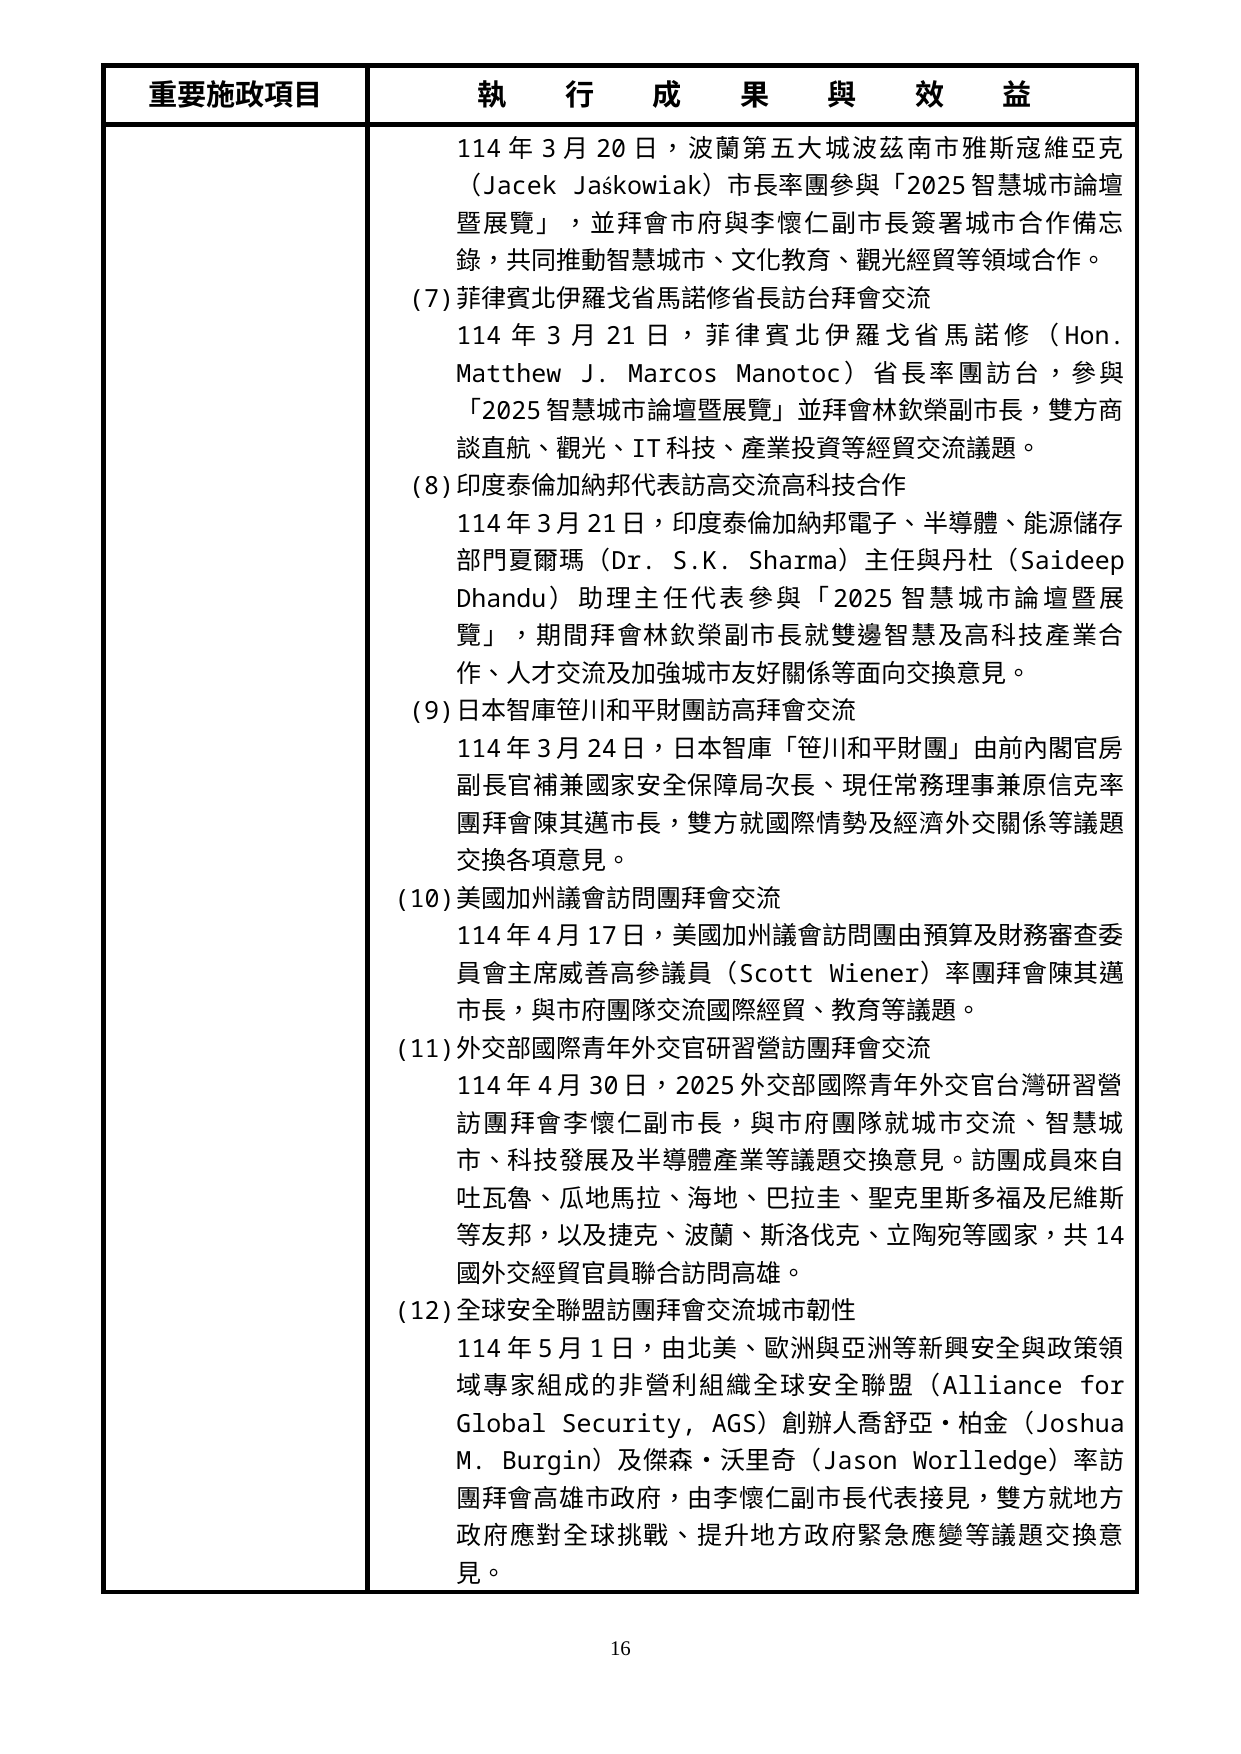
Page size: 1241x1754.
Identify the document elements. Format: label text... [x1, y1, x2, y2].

table_cell 1.辦理四維及鳳山行政中心環境美綠化 (1)針對四維及鳳山行政中心大樓四周及庭園景觀樹木、花草進行綠美化，定期修剪整理，提供市民舒適的洽公環境。另於公共走道，定期更換擺飾各種花木盆栽，以提升辦公環境景觀，淨化室內空氣。 (2)依據本府四維及鳳山行政中心大樓環境清潔維護實施計畫，辦理環境清潔暨美綠化績效考核2次。 2.加強四維及鳳山行政中心會場利用 (1)為有效提供場地資訊，增進集會場所使用率，於行政暨國際處網站提供會場現況照片、設備簡介、場地使用申請書及單一申請窗口等申辦服務資訊。 (2)114年度四維行政中心中庭、廣場及大禮堂計開放127場次，各會議室等受理申請使用計1,550場次；鳳山行政中心中庭、廣場、大禮堂及多媒體會議室計開放173場次，各會議室等受理申請使用914場次。 3.推動綠色環保採購及優先採購身心障礙福利機構物品 114年度綠色採購，指定項目採購達成率為100%；另114年度優先採購身心障礙福利機構團體生產物品，達成法定比例10%。 4.打造與民眾友善互動之公共空間 (1)受理本府各機關學校申請於四維及鳳山行政中心電梯內海報夾張貼海報計29次，讓市政服務資訊更普及，延伸本府服務市民朋友的觸角。 (2)受理本府各機關學校申請於四維行政中心中庭LED電視牆播放市政宣導短片。 1.辦理四維及鳳山行政中心建築、水電、空調、消防、電梯、通信、廣播、監視系統等公共設備之保養維護管理及各機關申請維修，114年度受理案件計546件，有效維護辦公環境正常運作。 2.辦理四維及鳳山行政中心大樓「高低壓電氣設備檢驗」、「消防設備安全檢查及改善」、「建築物公共安全檢查申報」、「溫室氣體盤查輔導及外部查證案」等業務，以確保公共安全及節能減碳。 1.經管市有宿舍44間，包括首長宿舍3間、多房間職務宿舍32間、單房間職務宿舍6間及眷舍3間。 2.活化首長職務宿舍（市長官邸），並提供予機關學校或經政府立案之公司、行號或團體等申請辦理座談會、媒體推廣會、研習活動等使用，114年度受理申請借用共計27場次。 3.為維護宿舍居住品質，不定期派員進行宿舍設施巡查，力求即時修繕、汰換設備。每年6、12月辦理2次宿舍居住事實查考作業。 4.活化部分宿舍空地及眷舍空屋，並提供予前金區公所作為綠美化基地及里民休閒聯誼處所。 1.辦理財產新增或報廢減損作業，亦按期彙送各類統計報表至管理系統。 2.經管四維及鳳山行政中心之財產及物品年度盤點工作。 3.不定期辦理財產清查移撥、捐贈、變賣等，以活化並發揮財產最大使用價值。 1.辦理四維、鳳山行政中心辦公大樓114年防護團講習，參訓人員131人。 2.辦理四維、鳳山行政中心辦公大樓場域114年度自衛消防編組訓練各2次，並將演練成果彙送主管機關消防局備查。 辦理四維行政中心節能績效保證專案，汰換四維行政中心2台冰水主機，降低耗電量，提升使用能效並落實節能減碳。 1.本府臨時人員進用之審核 依據高雄市政府所屬各機關學校臨時人員進用及運用要點規定，合理審核各機關提報進用臨時人員需求，以撙節公帑。截至114年底召開各機關學校進用臨時人員審核小組會議計15次，審核衛生局、運動發展局、教育局、海洋局、水利局、農業局及文化局等機關30項提案，同意進用287人。 2.辦理績優基層人員選拔與表揚活動 於114年6月26日假四維行政中心大禮堂由陳其邁市長親自頒獎，表揚50名績優基層人員，頒發獎座及每人獎金1萬元，以肯定辛勞奉獻的基層同仁。 3.辦理職工管理研習 114年分別辦理KPSN2職工人事系統功能說明與實機操作班共4場次，計126人參訓，以提升本府各機關學校職工管理人員對於職工之僱用、待遇給與、差假勤惰、考核獎懲、退休撫卹及人事資料管理等專業知能。 4.辦理基層人員研習講座 114年辦理「我的幸福晚年—投資理財全攻略研習班(一)及(二)」、「勞保權益研習班—別讓你的勞保權益睡著了」、「樂享退休後人生研習班」、「職場情緒傷害防護力研習班」、「防患未然—職場安全與災害應對研習班」與「漫遊高雄研習班：重新認識我們的城市」等7場研習課程，計255人參訓，充實本府各機關所屬基層人員工作知能及啟發工作熱忱。 5.完成勞工退休準備金專戶撥補 為符合勞動基準法第56條第2項規定，114年完成本府各機關勞工退休準備金專戶撥補差額2億9,351萬442元。 6.控管職工人事費成長 依據高雄市政府事務勞力替代措施推動方案及開源節流實施要項計畫，落實員額精簡政策，控管人事費成長。114年計精簡工友245人，節省經費1億7,134萬元，精簡業務助理38人，節省經費1,904萬元，共計節省經費1億9,038萬元。 7.辦理工友網路徵才 為落實節能減紙政策，本府所屬各機關、學校如有工友(含技工、駕駛)缺額，可將徵才資訊送行政暨國際處，統一於工友事求人網頁公告，讓職工同仁上網閱覽。114年協助各機關上網公告283次，預估可節省紙張及碳粉費用22萬4,880元。 1.辦理車輛先期審查作業 依據高雄市政府年度施政計畫先期作業要點及中央政府各機關學校購置及租賃公務車輛作業要點，辦理115年度購置公務車輛先期審查作業，共計核列電動車9輛、油電小客車27輛、電動機車610輛、特種車817輛、新租16輛(含汰除改新租8輛)及續租86輛等，經費合計6億3,360萬9,000元。 2.辦理線上申請派用公務車 114年度於線上申請派遣公務車（含禮賓車）計1,527車次。 3.核發臨時停車證 依高雄市政府四維及鳳山行政中心停車場使用管理要點規定114年核發公務臨時停車證1萬880張。 4.車輛淨零公正轉型 配合研考會推動淨零公正轉型-社會對話活動，於114年9月26日舉辦燃油機車汰換為電動機車政策與實務問題交流會，講述電動機車技術重點與未來發展趨勢及電動機車使用與維護等實務問題，預期可逐步落實公務機車電動化目標。 114年12月10、11日配合監察院辦理114年度第2次地方機關巡察，巡察委員為賴振昌委員及鴻義章委員，除受理民眾暨團體陳情計7件次外，並分別赴市議會拜會康裕成議長及本府拜會陳其邁市長。且巡察「亞洲新灣區規劃與發展現況」，並實地視察「亞洲新灣區」；另巡察「114年侵台之丹娜絲、楊柳等颱風，高雄山區之災情及復原情形」及巡察「原住民長照政策執行情形」，並實地視察「桃源區日照中心」。 1.辦理行政暨國際處研考業務管控及處理。 2.辦理電話服務品質及禮貌測試 依據「高雄市政府行政暨國際處電話服務品質及禮貌測試執行計畫」，不定期進行電話服務品質及禮貌測試，114年度計辦理2次測試、抽測計16人次，導入專業、親切、高效率的電話服務品質，建立良好服務形象，提升服務品質。 3.辦理114年度風險管理作業 為加強各機關內部各項施政計畫管控及落實執行，市府函文請各機關於110年起參照行政院相關規定辦理風險管理作業，行政暨國際處依市府規定於114年2月28日前完成114年度「行政暨國際處風險管理作業計畫書」，俾據以執行，以落實風險管理，實現施政績效。 為保障消費者權益，主動會同主管機關查察主要消費場所及消費商品，如預售屋銷售建案及飯店房價稽查、學校營養午餐、汽車維修定型化契約、左營建業新村及健身中心聯合查核、觀光遊樂業檢查暨督導考核、11月22日 TWICE演唱會及12月6日 AAA頒獎典禮旅宿查核、肉品標示與來源查核、瘦身美容業聯合稽查等項目，加強查察大型百貨公司、商場、量販及視聽歌唱民生消費食品安全及物價查訪，並在重要民俗年節期間，加強民生食品消費安全查察工作，114年計查核41次、278家。 1.建置消費者保護專屬網頁，提供消費者保護相關資訊，並加強消費者保護知識教育宣導。 2.114年行政暨國際處消費者保護官透過媒體專訪，或受邀請擔任講座或至機關學校、民間團體等進行消費者保護教育宣導，計辦理36場次；另本市各國中(小)提出校園消保教育宣導已完成20場，將陸續辦理。 3.不定期的透過網路、電台、有線電視跑馬燈等管道，加強宣導「1950消費者服務專線」與消費者保護相關資訊。 114年10月29日假本府四維行政中心辦理消保體驗營，以充實高中生消保新知。 為進一步有效保障消費者權益，114年受理消費事件諮詢計12,085人次；受理消費爭議第一次申訴6,798件，第二次申訴1,652件；辦理消費爭議調解會議計12次，調解216件。 1.遴聘本市消費爭議調解委員會委員 依據「直轄市縣(市)消費者爭議調解委員會設置要點」第2點規定，敦聘府外學者、專業人士、工商團體及消保團體代表等11人與本府消保官4人，擔任本市消費爭議調解會委員，任期自114年3月1日至116年2月28日。 2.遴聘本府消費者保護委員會委員 依據「高雄市政府消費者保護委員會設置要點」第3點辦理，聘請專家學者、工商團體、消保團體及青年學生代表等9人與本府機關代表7人，籌組本府消費者保護委員會，現由羅達生副市長擔任召集人，任期自114年6月1日至116年5月31日。 分別於114年6月26日、12月24日，召開本府消費者保護委員會議，討論「藝文表演消費爭議之預防與處理」專案報告、「消費詐騙之預防與處理」專案報告、「建議中央主管機關儘速擬訂外送平台服務契約定型化契約應記載及不得記載事項，以維護消費者權益」專案報告、及為確保預售屋交易安全，請主管機關就「起造人變更與產權資訊揭露等」進行專案報告等議案，精進本府消保工作，俾保障民眾消費權益。 賡續擴大本府公文電子交換服務範疇，提升公私部門間之業務溝通聯繫效率，依據「高雄市政府公文電子交換作業要點」，持續受理本市民間組織及團體申請使用本府公文電子交換服務。截至114年12月已受理113個民間組織及團體之申請服務，提升文書資訊服務效能，兼以落實節能減紙減碳政策。 1.114年度辦理警察局、地政局、觀光局、政風處、水利局、都市發展局、梓官、鹽埕、左營、新興、仁武、大樹、茂林、燕巢、旗津、楠梓區公所等16個機關考評作業，將持續辦理各機關檔案管理考評，強化各機關檔案管理效能及檔管人員素質，妥善保存施政紀錄。 2.辦理市府及原縣府檔案移交作業，共移交27個機關，移交市府及原縣府檔案共計102,305件，提升檔案典藏、檢調及應用效益。 1.為強化核心系統-本府第二代職工人事系統之資訊安全，於114年12月5日通過第三方驗證，維持行政暨國際處ISO 27001:2022證書有效性。 2.114年8月19日上午及下午辦理行政暨國際處資安政策與目標宣導暨資通安全研習課程，計2場次、117人次參訓。 1.為促進公眾參與，增進民間對公共事務的瞭解、信賴及監督，配合本府開放資料(Open Data)政策，114年計已開放14項資料集供民眾下載使用。同時逐步轉置資料集格式為開放性格式，提升開放資料質量及可用性，讓政府施政資料得以活化加值運用。 2.為落實市政資訊公開，促進民眾瞭解相關施政及權益，每週一、四定期發行「高雄市政府電子公報」，彙整刊載本府市法規、行政規則、各式政令、公告、公示送達等各類攸關民眾權益之資訊，作為民眾與本府間溝通的橋梁，全年計出刊119期。 為增進市府各機關橫向聯繫、加強各機關與區公所間溝通協調，定期召開市政會議，議定市府重大決策，全年計召開46次，包含4次臨時市政會議，並安排1場美國關稅議題之專題演講。 1.妥適安排市長參加各項會議、各界人士拜會等行程（如各項會報、典禮、頒獎表揚、座談會、研討會、記者會、簡報、國內外人士及姊妹市代表拜會等）。 2.妥適安排市長訪查基層，聽取基層心聲、瞭解基層急需處理之相關問題及視察各項建設等。 以親切積極之態度，妥適處理市民建議暨陳情事項，並利用本府線上即時服務系統，確實管制、追蹤各項案件之辦理情形，全年透過系統管制受理案件計485件。 處理各項機要業務文件及工作，迅速圓滿達成任務。 1.辦理訪賓接待業務：114年國際交流越趨熱絡，行政暨國際處致力推廣高雄產業、文化、教育等領域的交流發展，促進高雄和國際城市、駐台外國機構之友好合作機會，共計有121案、1,420人次。 2.姊妹市及友好夥伴城市之實質交流：114年國際城市往來頻繁，為強化與各方城市之實質合作，行政暨國際處藉邀訪國際城市首長來高、出訪參與慶典活動、與局處合作行銷高雄物產等多元模式，強化與姊妹市及友好夥伴城市合作關係，辦理情形如下： 與科索沃普里斯提納姊妹市進行圖書互贈交流 114年1月16日，普里斯提納市拉瑪（Përparim Rama）市長與時任我駐匈牙利台北代表處劉世忠大使一同參與於該市舉辦之「高雄市立圖書館與希夫齊‧蘇萊曼尼圖書館（Hivzi Sulejmani Library）贈書儀式」，慶祝兩市締盟後首次圖書互贈交流。劉世忠大使代表陳其邁市長致贈圖書126冊給普里斯提納市，包含高雄及台灣在地文學、文化、兒童繪本等中英文書籍，而普里斯提納市亦回贈科索沃民族文化介紹與兒童讀物等英文及阿爾巴尼亞文書籍計105冊予高雄市，讓雙邊市民得以透過書籍認識彼此文化。 日本友好城市熊本市訪團搭乘直飛航班參與高雄燈會冬日遊樂園 114年2月3日至5日，熊本市政策局時任三島健一局長率團搭乘高雄與熊本首班復航班機訪高，並偕同高人氣熊本城迎賓武將隊、熊本市吉祥物肥後丸參與高雄燈會冬日遊樂園活動，訪團亦拜會行政暨國際處，深化兩市交流。 美國波特蘭姊妹市訪高參與高雄燈會冬日遊樂園 114年2月3日至6日，美國波特蘭姊妹市由波特蘭—高雄姊妹市協會陳紀昭會長率波特蘭玫瑰節基金會、皇家玫瑰協會等一行21人訪高。訪團拜會郭添貴秘書長就青年交流、淨零永續、智慧交通等城市議題交換意見，並參觀高雄冬日遊樂園活動、走訪旗山燈會與蚵仔寮感受山海風情。 日本友好城市參與「日光海島生活節」 114年2月21日至23日，日本友好城市八王子市中邑仁志副市長率團參與「日光海島生活節」，並偕八王子前市長、現任NPO八王子台灣友好交流協會黑須隆一理事長一行拜會陳其邁市長。雙邊就產業、文化、教育、觀光等合作領域交換意見。日本友好城市熊本縣、青森縣、陸奧市及佐渡市亦參與活動，設攤推廣特產及文化。 日本友好城市熊本縣木村敬知事搭直航班機首度訪高 114年2月24日，日本友好城市熊本縣木村敬知事上任後首度率團搭乘復航的「高雄－熊本」航班訪高，並偕高人氣吉祥物「熊本熊」拜會陳其邁市長。雙邊就觀光、教育及產業等各領域交流交換意見。 姊妹市及友好夥伴城市參與「2025智慧城市論壇暨展覽」 114年3月19日至23日，行政暨國際處邀請斯洛伐克布拉提斯拉瓦省、史瓦帝尼王國姆巴巴內市、貝里斯國貝里斯市、象牙海岸聖佩德羅市、美國聖安東尼市、美國紐約州橘郡、波蘭格丁尼亞市等7個姊妹市及友好夥伴城市參與。其中，斯洛伐克布拉提斯拉瓦省德若巴（Juraj Droba）省長係二度訪高並拜會陳其邁市長，雙邊就智慧城市、教育及大學學術合作等議題交流；史瓦帝尼姆巴巴內由姆孔達（Thulani Mkhonta）市長率團拜會李懷仁副市長，就兩市在英語教育等教育合作之成果進行交流；貝里斯市瓦格納（Bernard Wagner）市長亦親自率隊參展，與林欽榮副市長暢談智慧交通及智慧防災等合作面向；象牙海岸聖佩德羅市則由卡拉摩科副市長（KARAMOKO Mamadou）參加論壇，並拜會李懷仁副市長，就智慧城市治理、智慧農業與教育等議題交換意見；波蘭格丁尼亞市由奧斯丁（Bartłomiej Austen）副市長率團出席，並拜會李懷仁副市長，雙方於合作意向書的基礎上進行多項具體合作提案之討論，兩市亦於114年9月完成姊妹市簽署；美國紐約州橘郡史蒂文‧紐豪斯（Steven Neuhaus）郡長率團參加並與林欽榮副市長進行會談，探討雙邊智慧科技、數位轉型及淨零永續發展等交流議題，兩市亦於114年4月完成姊妹市簽署；美國聖安東尼市技術長Craig Hopkins出席本次活動和展覽，與市府團隊充分交流。 日本熊本縣大津町及肥後大津體育文化委員會率團拜會運發局 114年3月25日日本熊本縣大津町及肥後大津體育文化委員會率團來訪拜會運動發展局，針對本市體育發展現況進行交流，另安排參訪本市武德殿、高雄國家體育場等。 大羅德岱堡國際姊妹市協會—高雄姊妹市主席王怡婷拜會本府 114年3月28日，美國大羅德岱堡國際姊妹市協會—高雄姊妹市主席王怡婷（Tina Wang Cordon）拜會本府，由王啓川副秘書長率行政暨國際處、運動發展局及經濟發展局共同會面，就遊艇產業、經貿合作及城市發展等交換意見。另9月10日，亦拜會海洋局，討論未來透過國際遊艇展等活動強化雙邊交流機制。 與美國紐約州橘郡締結姊妹市 114年4月15日，陳其邁市長與美國紐約州橘郡史蒂文・紐豪斯（Steven Neuhaus）郡長透過視訊方式簽署姊妹市協定，並由美國在台協會高雄分處張子霖（Neil H. Gibson）處長、駐紐約台北經濟文化辦事處處長李志強大使見證，橘郡成為高雄市第42個締盟城市，雙方共同拓展智慧城市與科技創新之應用、發展經濟與高科技產業之合作及推動教育與文化交流。 美國西雅圖高雄姊妹市協會王絹珠主席拜會行政暨國際處及教育局 114年4月28日，美國西雅圖高雄姊妹市協會王絹珠主席拜會行政暨國際處張硯卿處長及教育局吳立森局長，討論兩市教育交流及城市合作等事宜。 姊妹市及友好城市參與2025高雄端午嘉年華活動 114年5月30日至6月1日，來自美日之姊妹市及友好城市共40人參與2025高雄端午嘉年華暨龍舟錦標賽，其中美國西雅圖高雄姊妹市協會組團參與正規賽民俗龍舟、競技龍舟及龍舟拔河，並贏得佳績；日本熊本縣、熊本市及青森縣陸奧市派員參與2025高雄端午嘉年華活動，與日本北九州市組團挑戰龍舟國際友誼賽，並設攤介紹城市特色及文化，亦參訪高雄市立圖書館總館、衛武營國家藝術文化中心等，瞭解本市藝文發展及市政建設。 本市大專院校學生參與2025大邱國際青年夏令營 行政暨國際處薦派2名本市大專院校的學生赴韓國友好城市大邱市參與2025大邱國際青年夏令營，與大邱各姊妹市及友好城市和當地學生一同體驗韓國文化，並增進國際友好交流。 日本熊本市、青森縣及陸奧市參與2025台日大港水果祭 114年7月26日至27日，熊本市吉祥物肥後丸、熊本城迎賓武將隊、陸奧市下北美人舞受邀參加由市府與日本台灣交流協會共同主辦的2025台日大港水果祭，與民眾互動演出。熊本市、青森縣、陸奧市等友好城市與秋田縣、沖繩縣、福岡縣北九州市、靜岡縣沼津市、茨城縣笠間市等日本城市亦設置攤位，推廣城市特色物產及文化。 勝秋戲劇團赴韓國大田市參與「2025零時慶典」 114年8月7日至10日，行政暨國際處與文化局合作推薦本市勝秋戲劇團赴韓國大田市參與「2025零時慶典」，出席活動開幕式並參與演出，推廣本市歌仔戲文化。 支持2025美國田納西州諾克斯維爾市諾克斯維爾亞洲文化節 114年8月23日，本市寄送本市觀光手冊及具城市特色之展示品予美國田納西州諾克斯維爾市，支持該市舉辦之2025諾克斯維爾亞洲文化節，並推廣高雄觀光。 史瓦帝尼首都姆巴巴內市政府資訊局拜訪高雄 114年8月26日，史瓦帝尼首都姆巴巴內市政府資訊局長Joseph Nkambule率領包括皇家科技園區（Royal Science and Technology Park, RSTP）經理Phesheya Sukati及史國電信機構（Eswatini Post and Telecommunications Corporation, EPTC）首席技術長 Fulatsa Sibanyoni等訪問高雄進行技術交流，並以交通局智慧運輸中心就智慧交通系統運作與治理經驗進行交流。 韓國水原市青年代表團參訪青年局及亞灣新創園區 114年8月27日，韓國水原市青年代表團參訪青年局及亞灣新創園區，了解高雄的創業政策與產業發展重點，並與台灣青年交流座談，討論創業過程的挑戰與突破，分享解決問題的思維、市場定位與商業模式。 日本熊本學園大學拜會 114年9月5日，日本熊本學園大學副教授田上智宜率隊與高雄科技大學應用日語系師生拜訪高雄市政府，與行政暨國際處張硯卿處長針對高雄城市發展及台日城市合作進行交流，日本台灣交流協會高雄事務所奧正史所長亦親自出席。 韓國大邱廣域市議會企劃行政委員會尹榮愛委員長拜會消防局 114年9月22日，韓國大邱廣域市議會企劃行政委員會尹榮愛委員長一行訪高拜會消防局，就本市災害搶救、消防等議題交流。 日本熊本市醫師會拜會衛生局 114年9月22日，日本熊本市醫師會拜訪衛生局，就雙邊醫師交流及醫療院所實務等議題進行意見交換，並與高雄市醫師公會進行交流。熊本市醫師會前於113年9月與本市醫師公會簽署友好交流協定，深化雙方合作關係。 美國佛羅里達州羅德岱堡市慶祝與高雄市姊妹市關係17週年及慶祝台灣雙十國慶 114年10月7日，美國佛羅里達州羅德岱堡市狄恩斯（Dean J. Trantalis）市長邀請駐邁阿密台北經濟文化辦事處周啟宇處長出席該市市政會議，頒贈國慶賀狀，象徵兩姊妹市長久友誼。 與日本青森縣、陸奧市簽署友好交流協定 114年10月20日，日本青森縣宮下宗一郎知事與陸奧市山本知也市長聯合率團訪高拜會陳其邁市長，並在日本台灣交流協會高雄事務所奧正史所長見證下，三方簽署友好交流協定書，青森縣及陸奧市成為高雄市第44及45座締盟城市，在經濟、教育、觀光、文化及農漁業等領域深化交流。 史瓦帝尼籍外語教師會面交流 114年10月28日，行政暨國際處張硯卿處長及教育局吳立森局長與10位於高雄各級學校任職的史瓦帝尼籍外語教師會面交流，了解史國教師在高雄教學及生活情形，延續高雄與史瓦帝尼姆巴巴內市姊妹市情誼。 2025韓國文化日韓國5城市吉祥物齊聚 114年11月22日，行政暨國際處以姊妹市釜山市、友好城市大田市、大邱市、水原市及MOU城市高陽市之吉祥物宣傳由高雄市韓人會、高雄韓國國際學校及高雄世宗學堂共同舉辦之2025韓國文化日，並與教育局合作入校交流，呈現高雄與韓國城市在文化、青年及教育等領域交流，持續深化台韓友好關係與國際城市連結。 日本青森大學棒球隊訪高交流 114年12月16日至23日，日本青森大學棒球隊首度來訪高雄，展開為期一週「台日友好棒球交流」，透過校園棒球教學與多場友誼賽，與鼓岩國小、鼓山國小、大仁國中、前金國中、五福國中、鳳山高中、高苑工商及高雄大學等校棒球隊互動；交流期間適逢冬至，行政暨國際處張硯卿處長與教育局吳立森局長亦與青森大學及五福國中球員分享吃湯圓習俗，並以手寫聖誕卡為高雄選手打氣，展現以運動促進城市外交與青年交流成果。 日本青森縣陸奧市9校與高雄陽明國中締結姊妹校 114年12月26日，日本青森縣陸奧市教育委員會教育長阿部謙一率團訪高，行政暨國際處張硯卿處長及教育局吳立森局長出席見證陸奧市9所市立中學與高雄市立陽明國中簽署姊妹校協議，深化高雄市與日本青森縣陸奧市之教育合作與城市友好關係。 與駐台機構合辦城市行銷等國際活動 與美國在台協會高雄分處、日本台灣交流協會高雄事務所、馬尼拉經濟文化辦事處高雄分處、泰國貿易經濟辦事處首度合辦「2025日光海島生活節」 114年2月22日至23日，市府首度與美國在台協會高雄分處、日本台灣交流協會高雄事務所、馬尼拉經濟文化辦事處高雄分處、泰國貿易經濟辦事處於高雄中央公園共同舉辦「2025日光海島生活節」，活動以「海島意象連結多國文化、展現共融精神」為主軸，結合美食文創市集、音樂表演、文化講座、互動攝影展及藤球體驗等豐富內容，總共吸引超過14萬人共襄盛舉體驗各國文化。 與法國在台協會、台灣法國人協會合辦「2025法國生活節在高雄」 114年5月23日至25日，市府二度攜手法國在台協會與台灣法國人協會合辦「2025法國生活節在高雄」，以「蔚藍海岸」為主題，並邀請法國知名插畫家Christopher Boyd操刀主視覺，設置市集、台法特色藝文表演、文化講座、藝術工作坊、海洋VR電影，透過藝術文化、美食與科技，打造沉浸式台法文化體驗，3日活動湧入超過16萬人潮。 與日本台灣交流協會合辦「2025台日大港水果祭」 114年7月26日至27日，市府再度攜手日本台灣交流協會合辦「2025台日大港水果祭」，活動匯集近百攤水果市集，共同推廣台日水果及相關農特產品，行銷城市特色及物產，並邀請日本城市設攤、台日人氣表演團體、KOL和吉祥物互動演出，以及互動遊戲、產銷活動等，促進台日交流，2日活動共計吸引超過11萬人次參與。 協助辦理城市國際活動 邀請美國波特蘭市及日本熊本市參與「2025高雄燈會冬日遊樂園」 114年2月，與觀光局合作，邀請美國波特蘭市、日本熊本市代表團參觀「2025冬日遊樂園」。美國波特蘭姊妹市訪團拜會郭添貴秘書長，就青年交流、淨零永續、智慧交通等城市議題交換意見，並參觀高雄冬日遊樂園活動、走訪旗山燈會與蚵仔寮感受山海風情；熊本市政策局時任三島健一局長率團搭乘高雄與熊本首班復航班機訪高，並偕同高人氣熊本城迎賓武將隊、熊本市吉祥物肥後丸參與高雄燈會冬日遊樂園活動。 邀請國際城市訪團參加「2025智慧城市論壇暨展覽」 114年3月，與研考會資訊處合作，由行政暨國際處接待史瓦帝尼王國姆巴巴內市、貝里斯國貝里斯市、斯洛伐克布拉提斯拉瓦省、象牙海岸聖佩德羅市、美國聖安東尼市、紐約州橘郡、波蘭格丁尼亞市等姊妹市及友好夥伴城市、簽署友好合作備忘錄之日本和歌山市，以及具交流潛力之波蘭波茲南市、韓國高陽市、印度泰倫加納邦、加拿大多倫多市、羅馬尼亞布澤烏市、羅馬尼亞聖格奧爾基市、菲律賓北伊羅戈省，日本北九州市、菲律賓武端市及烏克蘭日托米爾市等國際城市參加「2025智慧城市論壇暨展覽」。期間波蘭波茲南市、韓國高陽市與本市簽署城市合作備忘錄。 邀請4駐高機構參與「114年全國原住民族運動會」 114年3月，協助運動發展局邀請美國在台協會高雄分處、日本台灣交流協會高雄事務所、馬尼拉經濟文化辦事處高雄分處、泰國貿易經濟辦事處高雄勞工處參與「114年全國原住民族運動會」。 邀請姊妹市及友好夥伴城市與駐台機構參與「2025愛河端午龍舟嘉年華」 114年5月30日至6月1日，與運動發展局合作辦理「2025高雄端午嘉年華暨龍舟錦標賽」國際貴賓接待，安排國際友誼賽參賽，以及邀請國際城市於龍舟市集設攤。計有日本青森縣陸奧市、熊本縣、熊本市、北九州市、美國西雅圖高雄姊妹市協會、美國在台協會高雄分處、日本台灣交流協會高雄事務所、馬尼拉經濟文化辦事處高雄分處、泰國貿易經濟辦事勞工處高雄分處、歐洲經貿辦事處、德國在台協會、加拿大駐台北貿易辦事處、聖克里斯多福及尼維斯大使館、史瓦帝尼王國大使館、印度台北協會等國際城市及駐台機構參與。 出訪考察交流 林欽榮副市長率團出訪日本及韓國交流 114年4月22日至26日，林欽榮副市長率團回訪日本友好城市熊本縣及熊本市，期間拜會熊本縣竹内信義副知事、熊本市中垣内隆久副市長並參訪台積電熊本廠，了解台積電熊本廠廠區及周邊交通規劃，並交流兩地直航、經貿合作等議題。並於23日拜會北九州市，與武內和久市長及大庭千賀子副市長會晤商議雙方半導體、經濟產業以及觀光領域之交流，訪團亦參訪北九州學術研究園區及當地產業學術推進機構FAIS，深入了解北九州產學合作及智慧領域發展；24日訪團參與高陽市舉辦之韓國最大花卉慶典「高陽國際花卉博覽會」，並拜會高陽市李東奐市長、朴源錫副市長，就花卉產業、觀光文化等深化兩市交流。訪團並參訪韓國最大國際展覽中心KINTEX（Korea International Exhibition Center）認識營運模式、招商策略與場館空間規劃，以及在現代汽車工作室（Hyundai Motorstudio）瞭解氫燃料電池、純電平台、車聯網技術、永續製造與碳中和等發展，也造訪首爾機器人與人工智慧博物館（Robot & AI Museum, RAIM）交流人工智慧、機器人等科技落地智慧城市應用經驗，亦拜會韓國觀光公社，針對觀光合作、推動雙向旅客交流進行廣泛討論。 出訪美國姊妹市及參與「2025波特蘭玫瑰節」 114年6月3日至11日，行政暨國際處張硯卿處長及教育局吳立森局長共同率團出訪美國，參加2025波特蘭玫瑰節，並訪問金郡、西雅圖市及紐約州橘郡等姊妹市，促進城市合作及教育交流。訪問期間訪團拜會金郡副郡長吉爾（Karan Gill）、橘郡副郡長波爾（Harry Porr）、西雅圖市府際關係辦公室主任哈謝米（Mina Hashemi）與教育及早教處長夏培爾（Dwane Chappelle）、波特蘭市政府政府關係辦公室主任切斯（Sam Chase）、波特蘭州立大學等單位，亦與橘郡阿爾斯特郡合作教育服務委員會（Orange—Ulster BOCES）簽署教育合作備忘錄，見證小港高中與橘郡派恩布希高中締結姊妹校；新興高中、前鎮高中、林園高中、仁武高中、中山高中及小港高中等6校與金郡綠河學院簽署教育交流意向書，促成多項教育交流。 羅達生副市長率團出訪日本青森縣及陸奧市 114年8月17日至20日，羅達生副市長率行政暨國際處、觀光局及教育局出訪日本青森縣及陸奧市，與青森縣宮下宗一郎知事及小谷知也副知事、陸奧市山本知也市長及齋藤友彥副市長會晤，並參與田名部神社例大祭，羅達生副市長亦見證本市鳥松、前金、翠屏及興糖4所幼兒園與陸奧市星美幼稚園、白百合保育園簽署姊妹校。 羅達生副市長率團出訪德國德勒斯登、波蘭卡托維茲及格丁尼亞 114年9月7日至17日，羅達生副市長率行政暨國際處、經濟發展局及教育局出訪德國德勒斯登、波蘭卡托維茲及格丁尼亞，推動產業、智慧城市與教育等多元合作。訪問期間，與德勒斯登第一副市長揚・東豪瑟（Jan Donhauser）簽署「城市合作備忘錄」，並參訪德勒斯登應用科技大學（FHD）及電機工程職業學校，拓展產業與教育合作；亦出席卡托維茲建市160週年盛典，與馬欽・克魯帕（Marcin Krupa）市長簽署「友好宣言」，見證仁武高中與第三中學締結姊妹校，並與卡托維茲經濟特區及工商會代表會晤，深化產業交流。本次出訪與波蘭格丁尼亞科西奧雷克（Aleksandra Kosiorek）市長共同簽署姊妹市協定，以及簽署經濟及教育領域之交流備忘錄，進一步推動教育、文化與經貿合作，並見證新興高中與格丁尼亞第17中學簽署教育交流意向書。 赴西班牙參加全球智慧城市展暨IURC交流活動 114年11月4日至6日，由交通局張淑娟局長率團與行政暨國際處赴西班牙巴塞隆納參加全球智慧城市展（Smart City Expo World Congress, SCEWC）與國際城市夥伴計畫（International Urban and Regional Cooperation, IURC）首屆全球主題交流活動，與全球130多個城市及地區、超過240名國際代表同場交流，並以智慧交通方案與西班牙巴塞隆納大都會區歐洲專案辦公室處長艾蓮娜・阿格利奇（Elena Argelich）、以及德國漢堡參議院辦公廳歐洲基金科副科長薩賓娜・舒貝（Sabine Schubbe），進行城市雙邊會談。 接待重要國際貴賓及活動辦理 日本岐阜縣美濃市武藤鉄弘市長訪高拜會 114年2月10日，日本岐阜縣美濃市武藤鉄弘市長偕該市議會山口育男議長訪高拜會羅達生副市長，商議進一步促進兩地教育、產業及技藝傳承等領域合作。 美國華裔民選官員協會訪團訪高拜會 114年3月12日，美國加州鑽石吧市劉珝林(Stan Liu)市議員偕加州地區鑽石吧市、約巴林達市、聖馬利諾市、蒙特利公園市、天普市、核桃谷水區及富樂頓聯合高中學區之市長、市議員及委員等代表拜會陳其邁市長，雙方針對城市治理、極端氣候因應及台美教育等議題交換意見。 加拿大多倫多市莫莉副市長訪高交流 114年3月17日，加拿大多倫多市莫莉（Amber Morley）副市長率團來台參與「2025智慧城市論壇暨展覽」，並訪高進行市政參訪，會晤林欽榮副市長討論合作智慧城市發展、交通規劃及住宅政策等議題。 日本和歌山市訪團訪高交流智慧城市 114年3月19日，日本和歌山市犬塚康司副市長、市議會丹羽直子議長聯合率團訪高參與「2025智慧城市論壇暨展覽」，並拜會林欽榮副市長交流城市永續發展、智慧科技議題，拓展兩市合作領域。 韓國高陽特例市李東奐市長率團訪高簽署合作備忘錄 114年3月19日至22日，韓國高陽特例市李東奐市長率團訪高參與「2025智慧城市論壇暨展覽」，並於22日與陳其邁市長簽署城市合作備忘錄，展開智慧城市、會展產業、教育文化等多元領域合作。 波蘭波茲南市雅斯寇維亞克市長訪高簽署合作備忘錄 114年3月20日，波蘭第五大城波茲南市雅斯寇維亞克（Jacek Jaśkowiak）市長率團參與「2025智慧城市論壇暨展覽」，並拜會市府與李懷仁副市長簽署城市合作備忘錄，共同推動智慧城市、文化教育、觀光經貿等領域合作。 菲律賓北伊羅戈省馬諾修省長訪台拜會交流 114年3月21日，菲律賓北伊羅戈省馬諾修（Hon. Matthew J. Marcos Manotoc）省長率團訪台，參與「2025智慧城市論壇暨展覽」並拜會林欽榮副市長，雙方商談直航、觀光、IT科技、產業投資等經貿交流議題。 印度泰倫加納邦代表訪高交流高科技合作 114年3月21日，印度泰倫加納邦電子、半導體、能源儲存部門夏爾瑪（Dr. S.K. Sharma）主任與丹杜（Saideep Dhandu）助理主任代表參與「2025智慧城市論壇暨展覽」，期間拜會林欽榮副市長就雙邊智慧及高科技產業合作、人才交流及加強城市友好關係等面向交換意見。 日本智庫笹川和平財團訪高拜會交流 114年3月24日，日本智庫「笹川和平財團」由前內閣官房副長官補兼國家安全保障局次長、現任常務理事兼原信克率團拜會陳其邁市長，雙方就國際情勢及經濟外交關係等議題交換各項意見。 美國加州議會訪問團拜會交流 114年4月17日，美國加州議會訪問團由預算及財務審查委員會主席威善高參議員（Scott Wiener）率團拜會陳其邁市長，與市府團隊交流國際經貿、教育等議題。 外交部國際青年外交官研習營訪團拜會交流 114年4月30日，2025外交部國際青年外交官台灣研習營訪團拜會李懷仁副市長，與市府團隊就城市交流、智慧城市、科技發展及半導體產業等議題交換意見。訪團成員來自吐瓦魯、瓜地馬拉、海地、巴拉圭、聖克里斯多福及尼維斯等友邦，以及捷克、波蘭、斯洛伐克、立陶宛等國家，共14國外交經貿官員聯合訪問高雄。 全球安全聯盟訪團拜會交流城市韌性 114年5月1日，由北美、歐洲與亞洲等新興安全與政策領域專家組成的非營利組織全球安全聯盟（Alliance for Global Security, AGS）創辦人喬舒亞・柏金（Joshua M. Burgin）及傑森・沃里奇（Jason Worlledge）率訪團拜會高雄市政府，由李懷仁副市長代表接見，雙方就地方政府應對全球挑戰、提升地方政府緊急應變等議題交換意見。 日本北九州市政策局田代昇三部長拜會商討訪高事宜 114年5月21日，福岡縣北九州市政策局全球挑戰部田代昇三部長拜會行政暨國際處張硯卿處長，商討該市武內和久市長7月1日訪高拜會市府與簽署合作備忘錄及參訪等事宜。 國立中山大學國際學生訪團拜會交流 114年5月28日，國立中山大學亞太事務英語碩士學程助理教授劉奇峯帶領15位來自德國、西班牙、匈牙利、斯洛伐克、印尼等10國國際學生拜會本府，透過對話交流加深國際學生對高雄城市外交發展了解，建立更多跨國連結。 美國關島古蕾露總督訪團拜會交流 114年5月29日，美國關島古蕾露總督訪團拜會陳其邁市長，此行係古蕾露總督2019年上任後首次訪問台灣，雙方就觀光旅遊、直航、智慧醫療、智慧農業、高等教育等議題交換意見。 加州台灣同鄉聯誼會儲錦琪會長率團拜會 114年6月6日，加州台灣同鄉聯誼會儲錦琪會長率團拜會陳其邁市長，雙方針對台美關係、高雄與加州在教育、產業等合作可能性深入討論。 台灣人公共事務會（FAPA）走讀台灣培訓營拜會交流 114年6月6日，台灣人公共事務會（FAPA）主辦「走讀台灣：年輕世代領袖培訓營」拜會本府，由李懷仁副市長代表接見，交流議題涵蓋城市治理、永續發展，以及中央與地方政府合作等多元面向深化雙邊友誼。 國際獅子會總會長奧利維拉伉儷訪高拜會 114年6月16日，國際獅子會總會長法布雷西奧·奧利維拉（Fabrício Oliveira）伉儷偕同台灣總會國際理事陳峰基及區幹部一行18人拜會陳其邁市長，雙方就社福醫療合作及城市發展等議題進行交流。 美國青年政治領袖協會（ACYPL）訪團訪高交流 114年6月20日，外交部率美國青年政治領袖協會（American Council of Young Political Leaders, ACYPL）訪團訪高，並與行政暨國際處張硯卿處長會晤，訪團成員為美國潛力青年領袖，雙方就市政及產業發展議題交流。 烏克蘭利沃夫市奇樂副市長會晤交流 114年6月20日，烏克蘭利沃夫市奇樂（Serhii Kiral）副市長訪台，行政暨國際處張硯卿處長與奇樂副市長會晤，討論雙邊產業合作及未來交流。 日本安倍昭惠女士訪高並參訪港區 114年6月21日，日本前首相安倍晉三夫人安倍昭惠女士一行16人訪高，由陳其邁市長陪同訪團至紅毛港保安堂向安倍晉三銅像獻花致意，並安排訪團搭乘文化遊艇參訪高雄港區各項建設。 美國史丹佛大學胡佛研究所師生訪高拜會對談 114年6月23日，美國史丹佛大學胡佛研究所戴雅門（Larry Diamond）教授與祁凱立（Kharis Templeman）教授率領「史丹佛大學海外學習計畫」學生代表團拜會陳其邁市長，就台灣民主發展歷程、地緣政治及高雄產業轉型等議題展開深入對談。 日本北九州市長武內和久首度訪高簽署城市合作協定 114年7月1日，日本福岡縣北九州市長武內和久首次率團訪問高雄，與陳其邁市長共同簽署「促進城市合作協定」，並一同見證兩市「馬拉松友好交流備忘錄」簽署，雙方在智慧城市、經貿、觀光及體育等領域拓展實質合作。 歐洲議會AI組織發展處處長訪高交流 114年7月9日，歐洲議會資訊分析與AI組織發展處Aušra Aleliūnaitė處長拜會李懷仁副市長，雙方交流智慧科技應用發展，分享台灣與歐洲對於智慧科技應用現況與挑戰，就法規政策、實務應用等議題交換意見。 澳洲維多利亞州與南澳州議員訪團訪高交流 114年7月18日，澳洲維多利亞州與南澳州議員訪團由維州參議員席芮妮（Renee Heath）率團拜會市府，由林欽榮副市長代表接見，就城市綠色交通、港口管理、文化港區和城市再生等議題深入交流。 美國國家民主基金會威爾森執行長拜會交流 114年7月30日，美國國家民主基金會威爾森（Damon Wilson）執行長拜會陳其邁市長，以「高雄的民主發展經驗」為主題，與市府團隊就地方治理、民主創新、公民社會、青年參與等議題進行交流。 2025美加領袖人才參訪計畫訪團訪高拜會 114年8月18日，2025美加領袖人才參訪計畫訪團由美國加州經濟發展廳副廳長迪艾米女士（Emily Desai）率團拜會李懷仁副市長，雙方就經濟、貿易等議題進行意見交流，並安排參訪亞灣新創園區。 日本秋田縣鈴木健太知事率團訪高交流合作 114年8月20日，秋田縣鈴木健太知事率秋田縣廳、縣議會、縣內城市代表（男鹿市長、湯澤市長、仙北市長）及民間團體拜會市府，由李懷仁副市長代表接見，雙邊於2016年簽署「國際交流合作備忘錄」後，持續就觀光、教育、經濟等多項領域交流合作。 美國精神台灣策略經理拜會 114年9月4日，美國非政府慈善組織美國精神（Spirit of America, SOA）台灣策略經理喬納森・鮑梅爾（Jonathan Baumel）拜會李懷仁副市長，交流討論地方政府推動社會韌性及災防的角色與經驗。 文藻外語大學拜會分享姊妹校成果 文藻外語大學113年在陳其邁市長見證下，與美國奧勒岡州四所大學簽署姊妹校合作備忘錄，114年9月17日，文藻外語大學林耀堂副校長拜會郭添貴秘書長，並分享文藻與美國奧勒岡州四校締結姊妹校之交流成果。奧勒岡州已通過HB2649法案，讓台灣學生在東奧勒岡大學（Eastern Oregon University）、奧勒岡理工大學（Oregon Institute of Technology）、南奧勒岡大學（Southern Oregon University）及西奧勒岡大學（Western Oregon University）等4所大學可以「州內學生學費」（in-state tuition）就讀，對比國際學生學費，每年約可節省1至2萬美元支出。 日籍學者小笠原欣幸拜會市長交流政局情勢 114年9月18日，現任國立清華大學人文社會學院榮譽講座教授日籍學者小笠原欣幸拜會陳其邁市長，就台灣政局與國際情勢交換意見。 岩崎茂政務顧問率團訪高交流 114年9月20日，岩崎茂政務顧問率團訪高，並與行政暨國際處張硯卿處長及研考會陳博洲主委進行交流。 德國開姆尼茨市長與行政暨國際處會晤交流城市轉型 114年9月29日，德國薩克森邦開姆尼茨市（Chemnitz）Sven Schulze市長隨同薩克森邦邦長克里契麥訪團來台，在德國在台協會促成下，開姆尼茨市長與行政暨國際處張硯卿處長進行會晤，就城市轉型、教育及文化交流等議題深入交換意見。 舉辦全民外交研習營 114年10月1日，市府與外交部合作舉辦全民外交研習營，由外交部政務次長吳志中擔任講師，與市府同仁及高雄在地大學生分享國際事務實務經驗，李懷仁副市長熱烈歡迎吳次長回到故鄉高雄，並感謝其親自授課。 印度泰倫加納邦主任秘書訪高拜會交流 114年10月16日，泰倫加納邦工業與商業、資訊科技及通訊部Sanjay Kumar主任秘書一行4人訪高拜會羅達生副市長，雙方就智慧城市交流、產業經貿交流，以及締結姊妹市等議題交換意見。 安倍昭惠女士率團訪高交流 114年10月21日至22日，日本前首相安倍晉三夫人安倍昭惠女士率安倍晉三後援會129人訪高，由陳其邁市長陪同訪團至紅毛港保安堂向安倍晉三銅像獻花致意。 日本和歌山市議員辻本太一拜會交流音樂合作 114年10月28日，日本和歌山市議會辻本太一議員拜會李懷仁副市長，就「2026年和歌山國際音樂節」交流及兩市音樂合作等意見交流。 日本岩手縣議會台灣友好議員聯盟訪高交流 114年10月30日，日本岩手縣議會「台灣友好議員聯盟」工藤大輔會長拜會李懷仁副市長，雙方就台日城市交流、觀光互訪與體育合作等議題深入交換意見。 菲律賓巴丹群島省省長阿古托拜會交流 114年11月4日，菲律賓巴丹群島省省長阿古托（Ronald P. Aguto, Jr.）率團拜會陳其邁市長，雙方就原住民交流、漁業、航運、海洋觀光與教育等議題交換意見。 友邦青年訪高促進國際青年交流 114年11月6日，國際合作發展基金會辦理「青年百億海外圓夢基金計畫—邦交國青年來台圓夢」，來自聖文森、貝里斯、聖露西亞、聖克里斯多福及尼維斯、瓜地馬拉及巴拉圭等23名友邦青年訪高，行政暨國際處張硯卿處長於交流會上介紹高雄城市發展，並安排與本市具智慧農業背景相關之青農及美國明德大學、文藻大學生一同座談，促進國際青年交流。 駐聯合國常任代表訪團訪高拜會 114年11月7日，馬紹爾群島駐聯合國常任代表席克（John M. Silk）大使伉儷、巴拉圭駐聯合國常任代表斯卡畢尼（Marcelo Eliseo Scappini Ricciardi）大使伉儷，以及斐濟駐聯合國常任代表塔拉吉尼吉尼（Filipo Tarakinikini）大使伉儷，在駐紐約台北經濟文化辦事處處長李志強大使陪同下拜會陳其邁市長，就高雄永續城市發展歷程及地方創生等議題進行交流。 日本沼津市賴重秀一市長率團訪高拜會 114年11月11日，日本靜岡縣沼津市賴重秀一市長率團拜會市府，由張家興副秘書長代表接見，雙方就觀光、文化活動及產業等領域進行意見交換。 甲仙國小與五泉市巢本國小線上交流 114年11月14日，高雄甲仙國小與日本五泉市巢本國小以雙方學生介紹家鄉特色、互動遊戲及才藝表演等項目為主題進行線上交流。陳其邁市長以預錄影片向兩校學生致意，五泉市田邊正幸市長亦預錄致詞影片並親自出席線上交流活動。 日本栃木縣知事福田富一拜會 114年12月17日，日本栃木縣知事福田富一率團拜會陳其邁市長，就觀光、教育領域交換意見。栃木縣亦於捷運美麗島站舉辦魅力宣傳活動，推廣該縣觀光及農特產，羅達生副市長及行政暨國際處張硯卿處長代表市府出席。 日本自民黨幹事長代行萩生田光一訪問高雄 114年12月23日，日本自民黨幹事長代行萩生田光一眾議員率八王子市訪問團訪高，前往紅毛港保安堂向日本前首相安倍晉三銅像致意，並拜會陳其邁市長及高雄市議會康裕成議長，就城市治理、教育交流、產業合作等議題深入交換意見。 強化與駐台機構互動 馬紹爾群島共和國卡蒂爾大使訪高拜會 114年1月21日，馬紹爾群島共和國卡蒂爾大使（H.E. Ambassador Anjanette Kattil）拜會陳其邁市長，雙方就城市交流、氣候變遷、減碳、觀光及教育等議題交換意見。 泰國貿易經濟辦事處文那隆代表拜會 114年2月26日，泰國貿易經濟辦事處文那隆代表拜會陳其邁市長，商討雙邊文化交流、產業及移工議題之合作。 宣布合辦「2025法國生活節在高雄」活動 114年3月17日，行政暨國際處張硯卿處長與法國在台協會、台灣法國人協會共同宣布，114年5月23日至25日將再度攜手，以「法國蔚藍海岸」為主題合辦「2025法國生活節在高雄」活動。 法國在台協會龍燁主任訪高拜會 114年4月8日，法國在台協會龍燁（Franck Paris）主任拜會陳其邁市長，商討「2025法國生活節在高雄」活動合作及設立法國國際學校事宜，雙方並聯合拍攝法國生活節宣傳影片以擴大活動效益。 非洲駐台經貿單位訪高交流 114年4月24日，奈及利亞駐台北商務辦事處代理處長雷利克斯（Relicx T. Shiolban）率史瓦帝尼王國大使館、索馬利蘭共和國駐台灣代表處與非洲駐台經貿聯合辦事處林自強處長等一行拜會王宏榮副秘書長，交流智慧城市、經貿、農業等多元領域合作。 英國在台辦事處包瓊郁代表訪高拜會 114年4月24日，英國在台辦事處包瓊郁（Ruth Bradley-Jones）代表上任後首度拜會陳其邁市長，雙方就產業合作、能源轉型及教育等議題交換意見。 出席2025高雄泰國文化節 114年4月28日，泰國貿易經濟辦事處首度於高雄衛武營國家藝術文化中心舉辦「2025高雄泰國文化節」，陳其邁市長親自出席，與泰國貿易經濟辦事處文那隆代表、眾多高雄市民及移工朋友共襄盛舉。 歐洲經貿辦事處拜會說明IURC計畫 114年5月20日，歐洲經貿辦事處副處長路卡斯（Lukas Gajdos）拜會行政暨國際處張硯卿處長，介紹歐盟「國際城市夥伴計畫」（International Urban and Regional Cooperation, IURC），盼高雄市參與，促進歐盟與各國地方政府關係。 出席菲律賓獨立127週年暨移工節 114年6月8日，馬尼拉經濟文化辦事處於鳳山體育館首度舉辦「菲律賓獨立127週年暨移工節」，逾千名菲律賓移工與新住民熱情參與，本府由羅達生副市長代表出席，與菲律賓時任駐台代表葛若菲（Atty. Cheloy E. Velicaria-Garafil）、高雄分處處長崔瑞霞（Ma. Karina B. Perida-Trayvilla）等人共同慶祝菲律賓獨立日。 新加坡駐台北商務辦事處副代表拜會 114年6月17日，新加坡駐台北商務辦事處副代表蕭偉雄拜會李懷仁副市長，雙方就AI應用、教育交流、人才培育及交通基礎建設等議題深入交換意見。 日本台灣交流協會片山和之代表訪高 114年6月25日，日本台灣交流協會片山和之代表訪高，會同日本台灣交流協會高雄事務所奧正史所長拜會陳其邁市長，商議深化台日交流相關合作，並拍攝「2025台日大港水果祭」活動宣傳影片。 歐洲經貿辦事處谷力哲處長訪高拜會 114年7月3日，歐洲經貿辦事處谷力哲（Lutz Güllner）處長拜會陳其邁市長，雙方就台歐關係、永續發展及經貿合作等議題深入交換意見，高雄也應邀正式加入歐盟「國際城市夥伴計畫」（International Urban and Regional Cooperation, IURC），未來將深化與歐洲城市合作。 美國在台協會谷立言處長訪高交流 114年7月15日，美國在台協會谷立言（Raymond F. Greene）處長拜會陳其邁市長，就台美經貿合作、區域安全及教育等議題進行深度交流，陳其邁市長亦應邀出席同日晚間由美國在台協會高雄分處舉辦之美國國慶酒會。 芬蘭商務辦事處代表訪高拜會 114年7月28日，芬蘭商務辦事處羅瑞（Lauri Raunio）代表與葉瑞副代表（Jere Tala）拜會陳其邁市長，就教育、智慧城市數位化解決方案，以及高雄半導體製造計畫等相關議題交換意見。 印度台北協會葉達夫會長拜會 114年8月28日，印度台北協會時任葉達夫會長偕南敬明副會長等人拜會陳其邁市長，就經貿關係及智慧城市交流等議題交換意見。 美國在台協會新任副處長訪高拜會 114年9月5日，美國在台協會（AIT）新任副處長梁凱雯（Karin M. Lang）於8月就任，在美國在台協會高雄分處張子霖（Neil Gibson）分處長陪同下首度拜訪市府，由李懷仁副市長代表接見，雙方就數位發展與合作、資訊安全及人才培育等議題深入交換意見。 出席國際城市夥伴計畫啟動儀式 114年9月5日，羅達生副市長率行政暨國際處、教育局出席由歐洲經貿辦事處與歐洲聯盟執行委員會共同舉辦的「國際城市夥伴計畫（International Urban and Regional Cooperation, IURC）」啟動儀式，並介紹本市城市發展。 拜會德國在台協會新任處長 114年9月25日，行政暨國際處張硯卿處長拜會德國在台協會新任處長狄嘉信（Karsten Tietz），並簡報本市與歐洲城市合作成果，期盼持續拓展未來互動與交流。 拜會波蘭臺北辦事處新任處長 114年9月25日，行政暨國際處張硯卿處長拜會波蘭臺北辦事處新任處長畢爾斯基（Janusz Henryk Bilski），並簡報本市與波蘭及歐洲城市合作成果，期盼持續拓展未來互動與交流。 拜會義大利經濟貿易文化推廣辦事處代表 114年10月2日，行政暨國際處張硯卿處長拜會義大利經濟貿易文化推廣辦事處代表龍博文（Marco Lombardi），並簡報本市與歐洲城市合作成果，期盼持續拓展未來互動與交流。 拜會荷蘭在台辦事處代表 114年10月2日，行政暨國際處張硯卿處長拜會荷蘭在台辦事處代表浦樂施（Bas Pulles），並簡報本市與歐洲城市合作成果，期盼持續拓展未來互動與交流。 捷克經濟文化辦事處訪高交流 114年10月16日，捷克經濟文化辦事處代表David Steinke及副代表Martina Rubešková拜會行政暨國際處張硯卿處長，雙方就未來可能合作領域進行意見交換。 合辦Poland-Taiwan Jazz Connection系列活動 114年10月23日至25日，波蘭臺北辦事處與市府合作推出「Poland-Taiwan Jazz Connection」系列活動，邀請波蘭國寶級爵士歌手Anna Maria Jopek演出，並舉辦音樂工作坊（Master Class），推動高雄與波蘭在文化藝術領域之交流與合作。 出席防災教育特展開幕式 114年10月31日，陳其邁市長應邀出席「解鎖！防災神隊友」特展開幕式，此展由美國在台協會高雄分處、國立中山大學及台灣福興工業股份有限公司合辦，以提升市民防災知識，強化社會韌性。 出席第8屆南國文化嘉年華活動 114年11月1日，第8屆南國文化嘉年華於高雄車站前南國商圈社區舉辦，駐台北印尼經濟貿易代表處代表艾吏福、馬尼拉經濟文化辦事處高雄分處處長崔瑞霞及泰國貿易經濟辦事處高雄勞工處處長陳燦榮等駐台使節出席，行政暨國際處張硯卿處長、經濟發展局林廖嘉宏副局長及新興區陳靜蘭區長亦到場支持。 法國在台協會「思辨之夜 La Nuit des Idées」首度移師高雄 114年11月14日，法國在台協會攜手國立中山大學於高雄首度舉辦年度國際思想盛事「思辨之夜（La Nuit des Idées）」，以創新法庭式互動形式，邀集台法專家學者與市民共同探討島嶼、海洋與全球永續議題；行政暨國際處張硯卿處長受邀出席，此次活動象徵高雄與法國在文化、藝術與國際交流上的緊密合作成果，展現高雄開放多元、與國際接軌的城市能量，持續深化台法友好關係。 日本台灣交流協會會長隅修三首訪高雄 114年12月3日，日本台灣交流協會會長隅修三首度訪問高雄，偕同高雄事務所所長奧正史拜會高雄市長陳其邁，就經貿、產業及教育合作等議題進行交流，隅會長肯定高雄宜居環境與產業發展潛力。 出席菲律賓聖誕節活動 114年12月7日，逾千名菲律賓移工與社群提前齊聚高雄參與「2025 菲律賓聖誕節（Paskong Pinoy）舞蹈比賽」，行政暨國際處張硯卿處長代表市府，與馬尼拉經濟文化辦事處主席暨駐台代表彭科蓉、高雄分處處長崔瑞霞，以及美國在台協會與泰國駐高單位代表共同出席，肯定移工夥伴對高雄產業與城市發展的重要貢獻，並表達市府持續與菲律賓深化合作、打造多元共融與國際友善城市環境的決心。 高雄市長陳其邁受邀參與美國IVLP 85週年茶會對談 114年12月9日，陳其邁市長受美國在台協會邀請出席於國家兩廳院舉辦的國際領袖人才參訪計畫（IVLP）85週年茶會，與美國在台協會谷立言處長等人對談分享當年參與IVLP的經驗與收穫，並強調該計畫對促進台美友好關係與高雄城市國際視野的重要性；同時行政暨國際處張硯卿處長以錄影方式分享自身體驗，並指出透過IVLP等國際平台，有助於高雄在國際舞台上展現多元城市外交連結與合作機會。 4駐高機構代表聯合拜會 114年12月19日，美國在台協會高雄分處張子霖處長、日本台灣交流協會高雄事務所奧正史所長、馬尼拉經濟文化辦事處高雄分處崔瑞霞處長、泰國貿易經濟辦事處高雄勞工處陳燦榮處長等4國駐高機構代表，聯合拜會高雄市長陳其邁，就2026年日光海島生活節活動的深化合作交換意見。 與歐洲經貿辦事處合作介紹高雄與歐洲城市、歐盟交流成果 114年12月23日，陳其邁市長與歐洲經貿辦事處（EETO）處長谷力哲共同拍攝影片，宣傳高雄與歐盟城市及夥伴的互動成果；同時行政暨國際處張硯卿處長與教育局吳立森局長將歐洲文化帶入高雄各級學校，透過影片與校園活動推動國際教育交流與多元文化學習。同時響應聖誕生活節活動，在中央公園聖誕小屋設置歐風視窗，展現台歐互動情誼。 召開市府國際關係小組會議，研議高雄城市外交與國際教育策略 114年12月30日，林欽榮副市長主持國際關係小組會議，會中討論如何透過城市外交與國際教育，深化城市合作及青年交流，推動跨世代國際連結。會議邀請來自產學界及青年代表，就高雄城市外交策略、國際交流、姊妹市與姊妹校合作，以及青年參與國際活動等議題進行意見交流，並期望持續與民間及教育單位共同合作，將教育及國際活動成果輸出至國際舞台，提升高雄國際能見度與城市競爭力。 行政暨國際處已依據「行政院及所屬各機關風險管理及危機處理作業原則」，將風險管理（含內部控制）納入日常業務與決策流程中，全面考量可能影響目標達成的各項風險，據此選擇適切可行的策略並訂定機關目標（包含關鍵策略目標）。同時，透過風險的辨識與評估，採行內部控制或其他因應措施，以合理確保各項施政目標的順利達成。 [370, 127, 1135, 1589]
table_header 重要施政項目 [106, 68, 365, 122]
table_header 執 行 成 果 與 效 益 [370, 68, 1135, 122]
table_cell [106, 127, 365, 1589]
